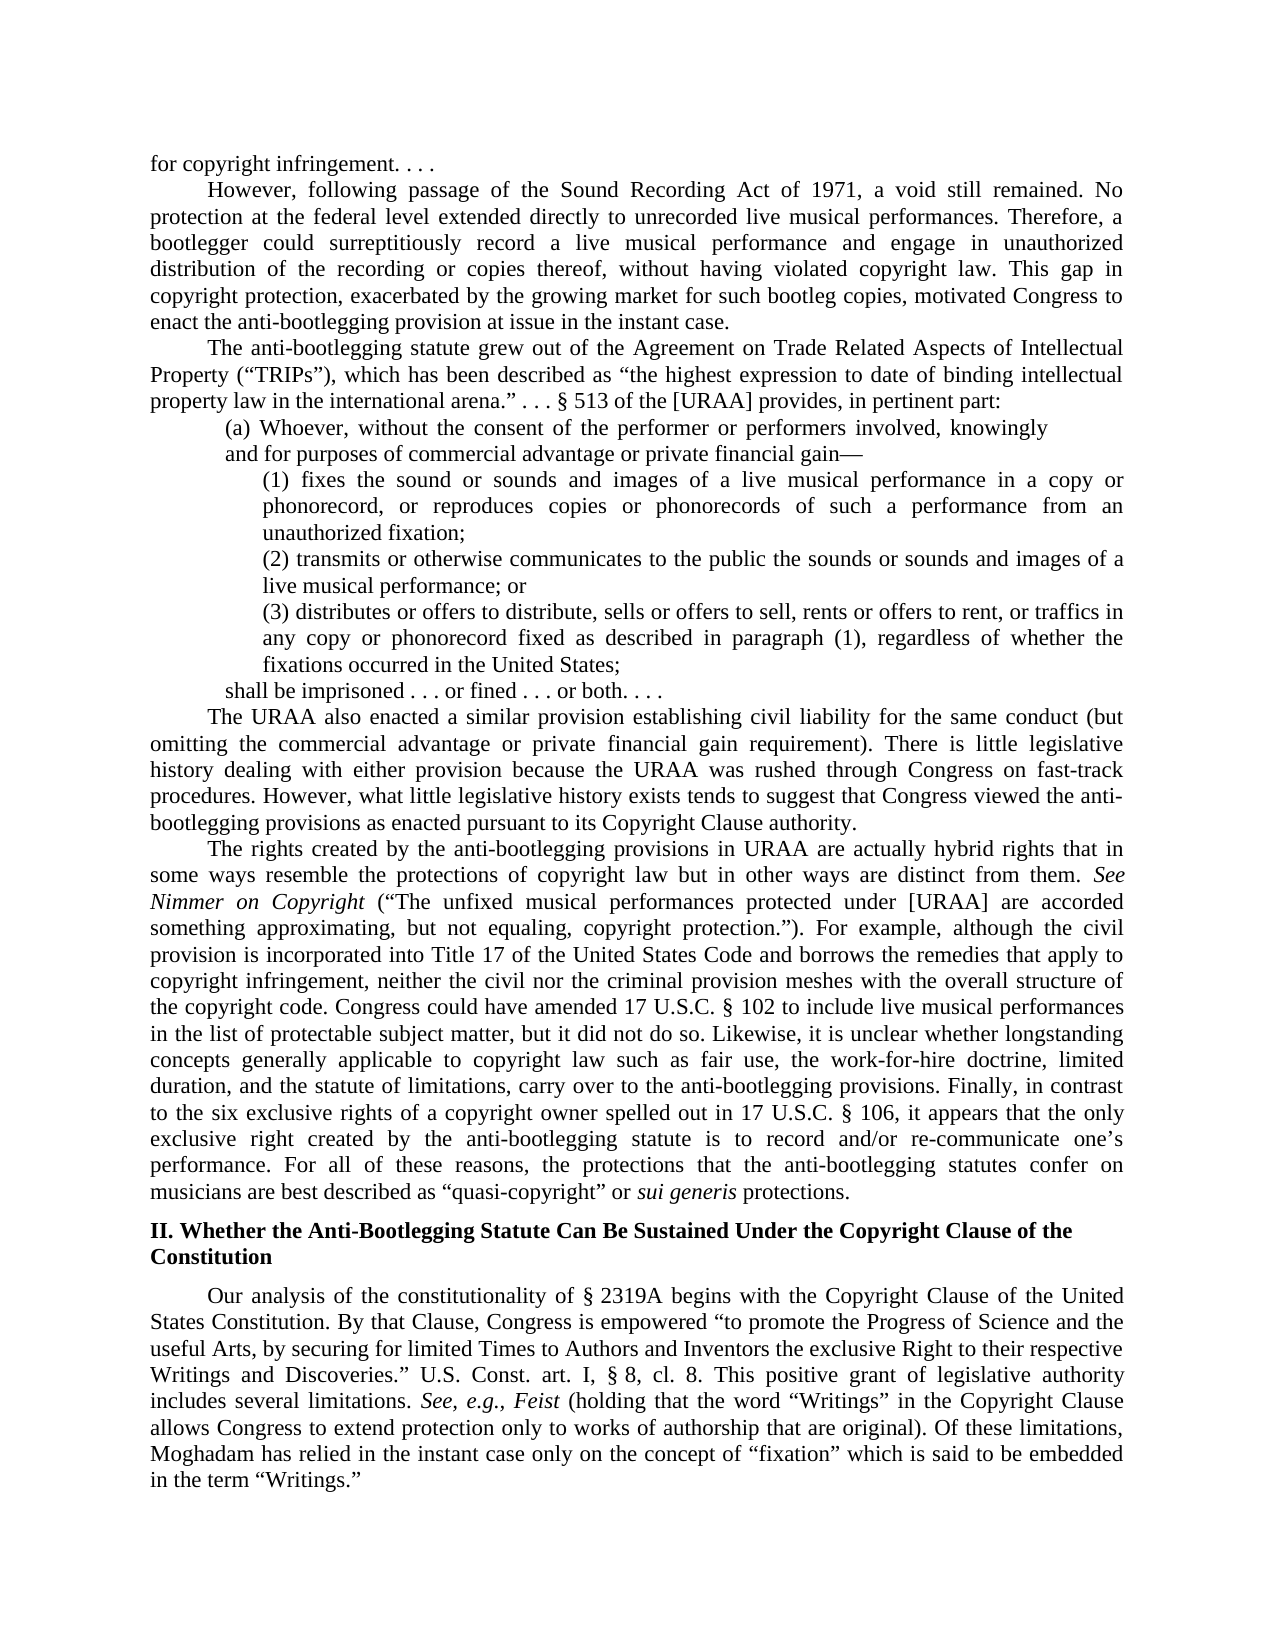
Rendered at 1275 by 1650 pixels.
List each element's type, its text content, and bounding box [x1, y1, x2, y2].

text The anti-bootlegging statute grew out of the Agreement on Trade Related Aspects of Intellectual Property (“TRIPs”), which has been described as “the highest expression to date of binding intellectual property law in the international arena.” . . . § 513 of the [URAA] provides, in pertinent part: [150, 334, 1125, 413]
text (a) Whoever, without the consent of the performer or performers involved, knowingly and for purposes of commercial advantage or private financial gain— [225, 413, 1050, 466]
text (3) distributes or offers to distribute, sells or offers to sell, rents or offers to rent, or traffics in any copy or phonorecord fixed as described in paragraph (1), regardless of whether the fixations occurred in the United States; [262, 598, 1125, 677]
text Our analysis of the constitutionality of § 2319A begins with the Copyright Clause of the United States Constitution. By that Clause, Congress is empowered “to promote the Progress of Science and the useful Arts, by securing for limited Times to Authors and Inventors the exclusive Right to their respective Writings and Discoveries.” U.S. Const. art. I, § 8, cl. 8. This positive grant of legislative authority includes several limitations. See, e.g., Feist (holding that the word “Writings” in the Copyright Clause allows Congress to extend protection only to works of authorship that are original). Of these limitations, Moghadam has relied in the instant case only on the concept of “fixation” which is said to be embedded in the term “Writings.” [150, 1282, 1125, 1493]
text II. Whether the Anti-Bootlegging Statute Can Be Sustained Under the Copyright Clause of the Constitution [150, 1217, 1125, 1269]
text The URAA also enacted a similar provision establishing civil liability for the same conduct (but omitting the commercial advantage or private financial gain requirement). There is little legislative history dealing with either provision because the URAA was rushed through Congress on fast-track procedures. However, what little legislative history exists tends to suggest that Congress viewed the anti-bootlegging provisions as enacted pursuant to its Copyright Clause authority. [150, 703, 1125, 835]
text for copyright infringement. . . . [150, 150, 1125, 176]
text The rights created by the anti-bootlegging provisions in URAA are actually hybrid rights that in some ways resemble the protections of copyright law but in other ways are distinct from them. See Nimmer on Copyright (“The unfixed musical performances protected under [URAA] are accorded something approximating, but not equaling, copyright protection.”). For example, although the civil provision is incorporated into Title 17 of the United States Code and borrows the remedies that apply to copyright infringement, neither the civil nor the criminal provision meshes with the overall structure of the copyright code. Congress could have amended 17 U.S.C. § 102 to include live musical performances in the list of protectable subject matter, but it did not do so. Likewise, it is unclear whether longstanding concepts generally applicable to copyright law such as fair use, the work-for-hire doctrine, limited duration, and the statute of limitations, carry over to the anti-bootlegging provisions. Finally, in contrast to the six exclusive rights of a copyright owner spelled out in 17 U.S.C. § 106, it appears that the only exclusive right created by the anti-bootlegging statute is to record and/or re-communicate one’s performance. For all of these reasons, the protections that the anti-bootlegging statutes confer on musicians are best described as “quasi-copyright” or sui generis protections. [150, 835, 1125, 1204]
text (2) transmits or otherwise communicates to the public the sounds or sounds and images of a live musical performance; or [262, 545, 1125, 598]
text shall be imprisoned . . . or fined . . . or both. . . . [225, 677, 1050, 703]
text However, following passage of the Sound Recording Act of 1971, a void still remained. No protection at the federal level extended directly to unrecorded live musical performances. Therefore, a bootlegger could surreptitiously record a live musical performance and engage in unauthorized distribution of the recording or copies thereof, without having violated copyright law. This gap in copyright protection, exacerbated by the growing market for such bootleg copies, motivated Congress to enact the anti-bootlegging provision at issue in the instant case. [150, 176, 1125, 334]
text (1) fixes the sound or sounds and images of a live musical performance in a copy or phonorecord, or reproduces copies or phonorecords of such a performance from an unauthorized fixation; [262, 466, 1125, 545]
